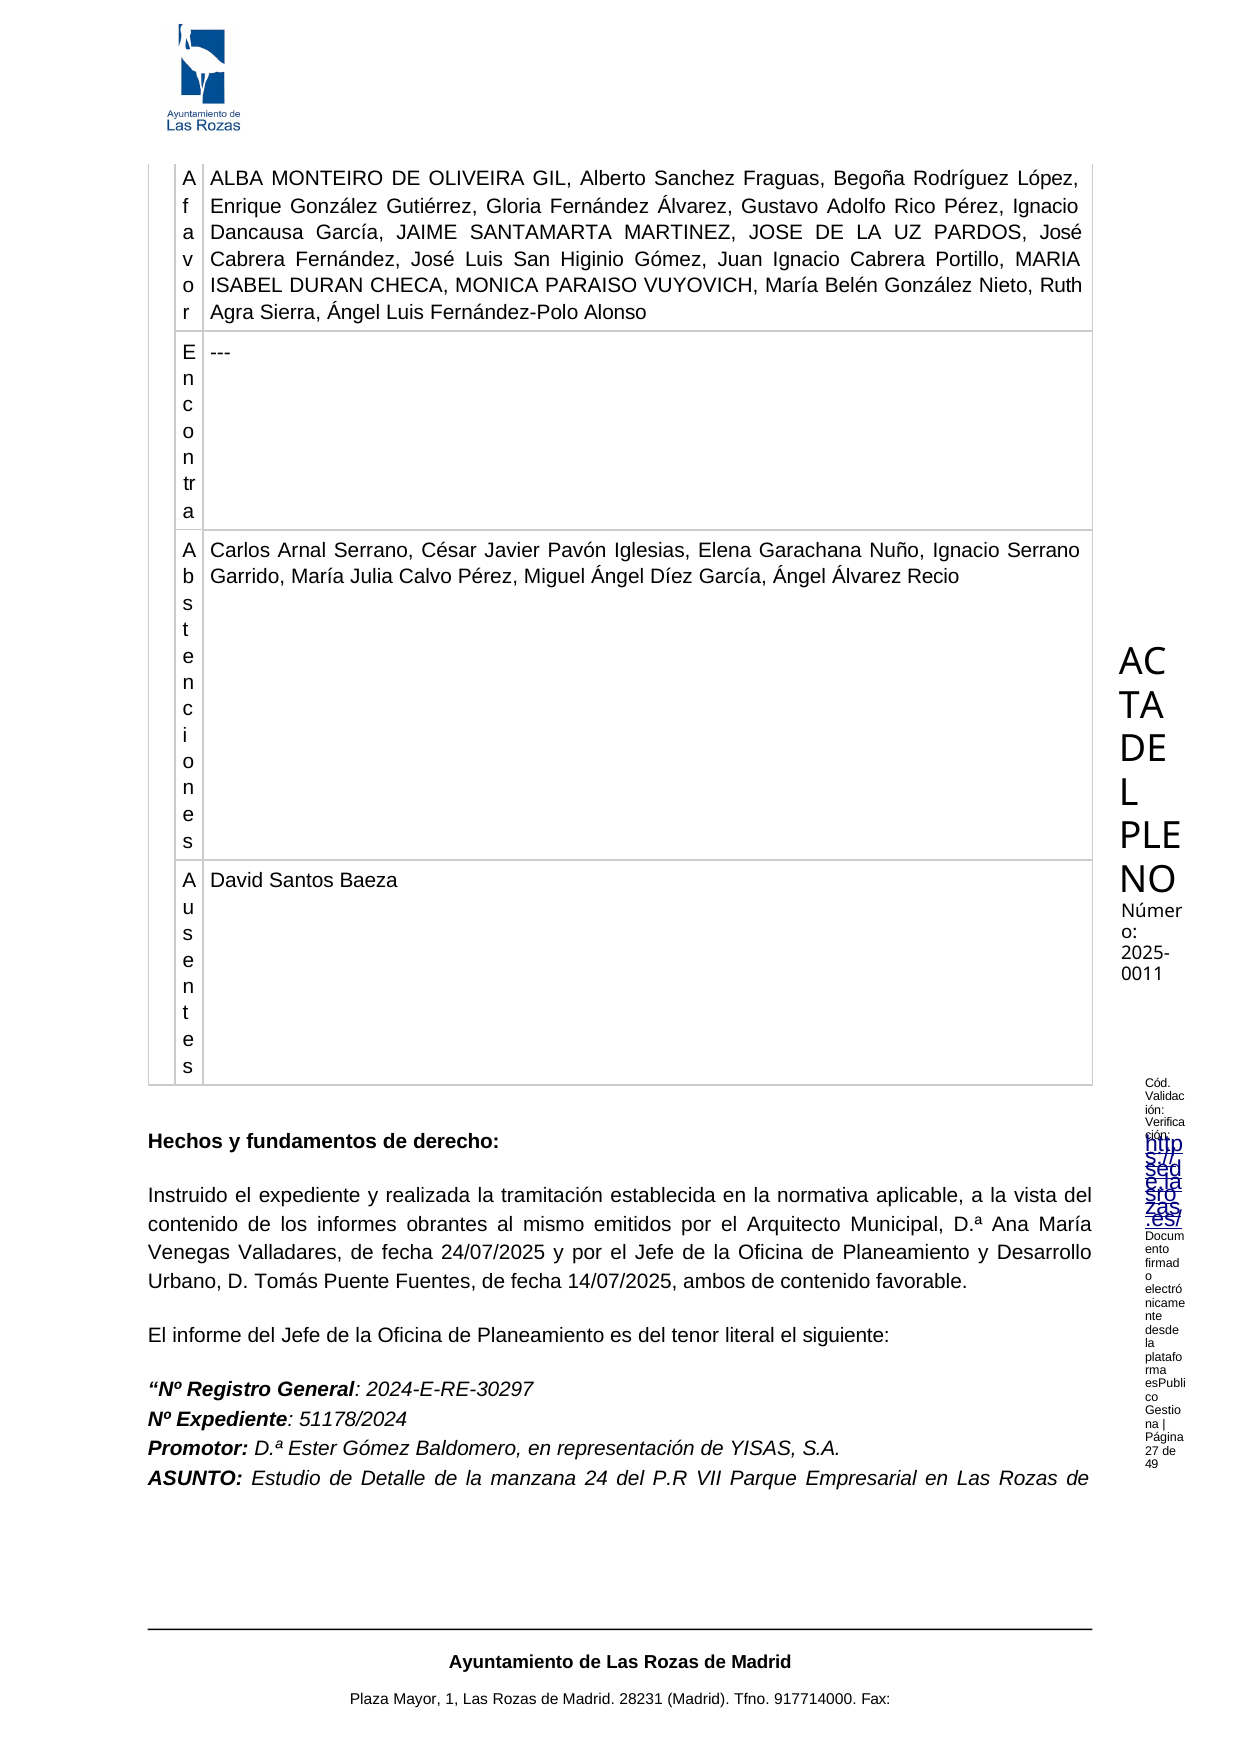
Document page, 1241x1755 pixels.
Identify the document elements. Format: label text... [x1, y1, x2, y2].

text Promotor: D.ª Ester Gómez Baldomero, en representación de YISAS, S.A. [148, 1436, 1093, 1460]
table_cell [204, 998, 1092, 1024]
table_cell n [176, 773, 202, 799]
table_cell Garrido, María Julia Calvo Pérez, Miguel Ángel Díez García, Ángel Álvarez Recio [204, 562, 1092, 589]
table_header A [176, 164, 202, 192]
table_cell [204, 469, 1092, 496]
table_cell [204, 390, 1092, 416]
table_cell n [176, 443, 202, 469]
text ACTA DEL PLENO [1119, 640, 1185, 901]
table_cell [204, 1024, 1092, 1051]
table_cell Cabrera Fernández, José Luis San Higinio Gómez, Juan Ignacio Cabrera Portillo, MARIA [204, 244, 1092, 271]
table_cell b [176, 562, 202, 589]
table_cell o [176, 416, 202, 443]
text Nº Expediente: 51178/2024 [148, 1407, 1093, 1431]
text Número: 2025-0011 Fecha: 23/10/2025 [1121, 901, 1185, 985]
table_cell E [176, 332, 202, 364]
table_cell [204, 1051, 1092, 1084]
table_cell [204, 800, 1092, 826]
text El informe del Jefe de la Oficina de Planeamiento es del tenor literal el siguiente: [148, 1323, 1093, 1347]
table_cell o [176, 271, 202, 297]
table_cell [204, 919, 1092, 945]
text Verificación: https://sede.lasrozas.es/ [1145, 1117, 1186, 1229]
text “Nº Registro General: 2024-E-RE-30297 [148, 1377, 1093, 1401]
table_cell c [176, 694, 202, 720]
table_cell [204, 826, 1092, 859]
table_cell o [176, 747, 202, 773]
table_cell [204, 496, 1092, 529]
subtitle Hechos y fundamentos de derecho: [148, 1128, 1093, 1152]
table_cell [204, 720, 1092, 747]
text Instruido el expediente y realizada la tramitación establecida en la normativa aplicable, a la vista del contenido de los informes obrantes al mismo emitidos por el Arquitecto Municipal, D.ª Ana María Venegas Valladares, de fecha 24/07/2025 y por el Jefe de la Oficina de Planeamiento y Desarrollo Urbano, D. Tomás Puente Fuentes, de fecha 14/07/2025, ambos de contenido favorable. [148, 1183, 1093, 1293]
text Documento firmado electrónicamente desde la plataforma esPublico Gestiona | Página 27 de 49 [1145, 1229, 1186, 1471]
table_cell f [176, 192, 202, 218]
table_cell [204, 747, 1092, 773]
table_cell A [176, 861, 202, 893]
table_cell s [176, 589, 202, 615]
table_cell A [176, 530, 202, 562]
table_cell e [176, 800, 202, 826]
table_cell r [176, 297, 202, 330]
table_header ALBA MONTEIRO DE OLIVEIRA GIL, Alberto Sanchez Fraguas, Begoña Rodríguez López, [204, 164, 1092, 192]
table_cell --- [204, 332, 1092, 364]
table_cell s [176, 826, 202, 859]
table_cell e [176, 945, 202, 972]
table_cell tr [176, 469, 202, 496]
table_cell [204, 589, 1092, 615]
table_cell Agra Sierra, Ángel Luis Fernández-Polo Alonso [204, 297, 1092, 330]
table_cell s [176, 1051, 202, 1084]
table_cell Enrique González Gutiérrez, Gloria Fernández Álvarez, Gustavo Adolfo Rico Pérez, Ignacio [204, 192, 1092, 218]
table_cell n [176, 364, 202, 390]
table_header [149, 164, 174, 1084]
table_cell s [176, 919, 202, 945]
table_cell t [176, 615, 202, 641]
table_cell i [176, 720, 202, 747]
table_cell [204, 443, 1092, 469]
table_cell David Santos Baeza [204, 861, 1092, 893]
table_cell e [176, 641, 202, 668]
table_cell [204, 893, 1092, 919]
table_cell [204, 945, 1092, 972]
table_cell e [176, 1024, 202, 1051]
table_cell [204, 615, 1092, 641]
table_cell a [176, 218, 202, 244]
table_cell u [176, 893, 202, 919]
text ASUNTO: Estudio de Detalle de la manzana 24 del P.R VII Parque Empresarial en Las Rozas de [148, 1466, 1093, 1490]
table_cell ISABEL DURAN CHECA, MONICA PARAISO VUYOVICH, María Belén González Nieto, Ruth [204, 271, 1092, 297]
text Cód. Validación: [1145, 1077, 1186, 1117]
table_cell a [176, 496, 202, 529]
table_cell [204, 364, 1092, 390]
table_cell Dancausa García, JAIME SANTAMARTA MARTINEZ, JOSE DE LA UZ PARDOS, José [204, 218, 1092, 244]
table_cell n [176, 668, 202, 694]
table_cell v [176, 244, 202, 271]
table_cell t [176, 998, 202, 1024]
table_cell [204, 668, 1092, 694]
table_cell [204, 416, 1092, 443]
table_cell [204, 694, 1092, 720]
table_cell n [176, 972, 202, 998]
table_cell Carlos Arnal Serrano, César Javier Pavón Iglesias, Elena Garachana Nuño, Ignacio Serrano [204, 531, 1092, 562]
table_cell c [176, 390, 202, 416]
table_cell [204, 773, 1092, 799]
table_cell [204, 972, 1092, 998]
table_cell [204, 641, 1092, 668]
